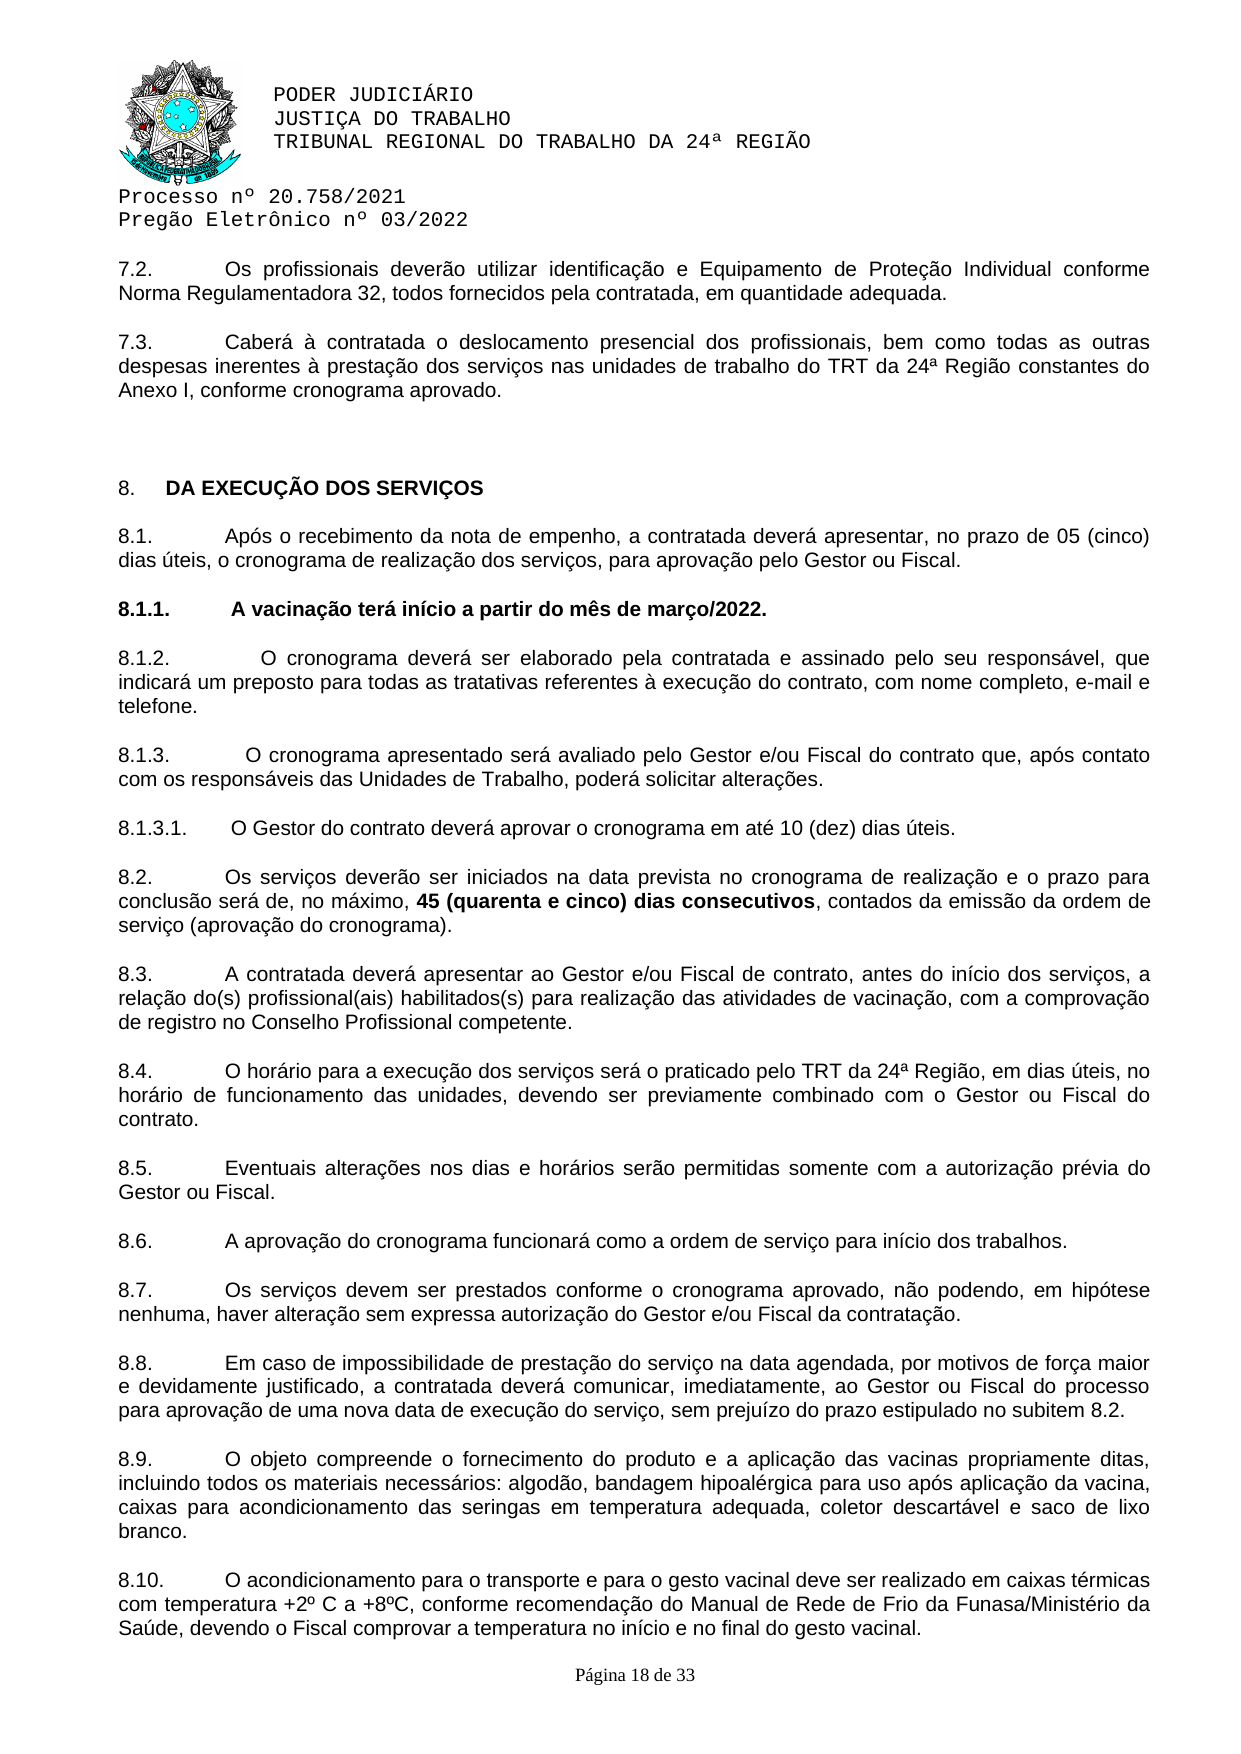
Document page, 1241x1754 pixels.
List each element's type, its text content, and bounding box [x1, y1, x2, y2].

subtitle O Gestor do contrato deverá aprovar o cronograma em até 10 (dez) dias úteis. [118, 816, 1152, 840]
subtitle Os serviços deverão ser iniciados na data prevista no cronograma de realização e o prazo para conclusão será de, no máximo, 45 (quarenta e cinco) dias consecutivos, contados da emissão da ordem de serviço (aprovação do cronograma). [118, 865, 1152, 937]
subtitle O cronograma apresentado será avaliado pelo Gestor e/ou Fiscal do contrato que, após contato com os responsáveis das Unidades de Trabalho, poderá solicitar alterações. [118, 743, 1152, 791]
subtitle Caberá à contratada o deslocamento presencial dos profissionais, bem como todas as outras despesas inerentes à prestação dos serviços nas unidades de trabalho do TRT da 24ª Região constantes do Anexo I, conforme cronograma aprovado. [118, 329, 1152, 401]
subtitle Eventuais alterações nos dias e horários serão permitidas somente com a autorização prévia do Gestor ou Fiscal. [118, 1156, 1152, 1203]
subtitle O objeto compreende o fornecimento do produto e a aplicação das vacinas propriamente ditas, incluindo todos os materiais necessários: algodão, bandagem hipoalérgica para uso após aplicação da vacina, caixas para acondicionamento das seringas em temperatura adequada, coletor descartável e saco de lixo branco. [118, 1447, 1152, 1543]
subtitle A vacinação terá início a partir do mês de março/2022. [118, 597, 1152, 621]
subtitle A contratada deverá apresentar ao Gestor e/ou Fiscal de contrato, antes do início dos serviços, a relação do(s) profissional(ais) habilitados(s) para realização das atividades de vacinação, com a comprovação de registro no Conselho Profissional competente. [118, 962, 1152, 1034]
subtitle O acondicionamento para o transporte e para o gesto vacinal deve ser realizado em caixas térmicas com temperatura +2º C a +8ºC, conforme recomendação do Manual de Rede de Frio da Funasa/Ministério da Saúde, devendo o Fiscal comprovar a temperatura no início e no final do gesto vacinal. [118, 1568, 1152, 1640]
subtitle DA EXECUÇÃO DOS SERVIÇOS [118, 475, 1152, 499]
subtitle Os serviços devem ser prestados conforme o cronograma aprovado, não podendo, em hipótese nenhuma, haver alteração sem expressa autorização do Gestor e/ou Fiscal da contratação. [118, 1277, 1152, 1325]
subtitle O cronograma deverá ser elaborado pela contratada e assinado pelo seu responsável, que indicará um preposto para todas as tratativas referentes à execução do contrato, com nome completo, e-mail e telefone. [118, 646, 1152, 718]
picture [118, 59, 243, 186]
subtitle Em caso de impossibilidade de prestação do serviço na data agendada, por motivos de força maior e devidamente justificado, a contratada deverá comunicar, imediatamente, ao Gestor ou Fiscal do processo para aprovação de uma nova data de execução do serviço, sem prejuízo do prazo estipulado no subitem 8.2. [118, 1350, 1152, 1422]
subtitle Após o recebimento da nota de empenho, a contratada deverá apresentar, no prazo de 05 (cinco) dias úteis, o cronograma de realização dos serviços, para aprovação pelo Gestor ou Fiscal. [118, 524, 1152, 572]
subtitle Os profissionais deverão utilizar identificação e Equipamento de Proteção Individual conforme Norma Regulamentadora 32, todos fornecidos pela contratada, em quantidade adequada. [118, 257, 1152, 304]
subtitle O horário para a execução dos serviços será o praticado pelo TRT da 24ª Região, em dias úteis, no horário de funcionamento das unidades, devendo ser previamente combinado com o Gestor ou Fiscal do contrato. [118, 1059, 1152, 1131]
subtitle A aprovação do cronograma funcionará como a ordem de serviço para início dos trabalhos. [118, 1228, 1152, 1252]
